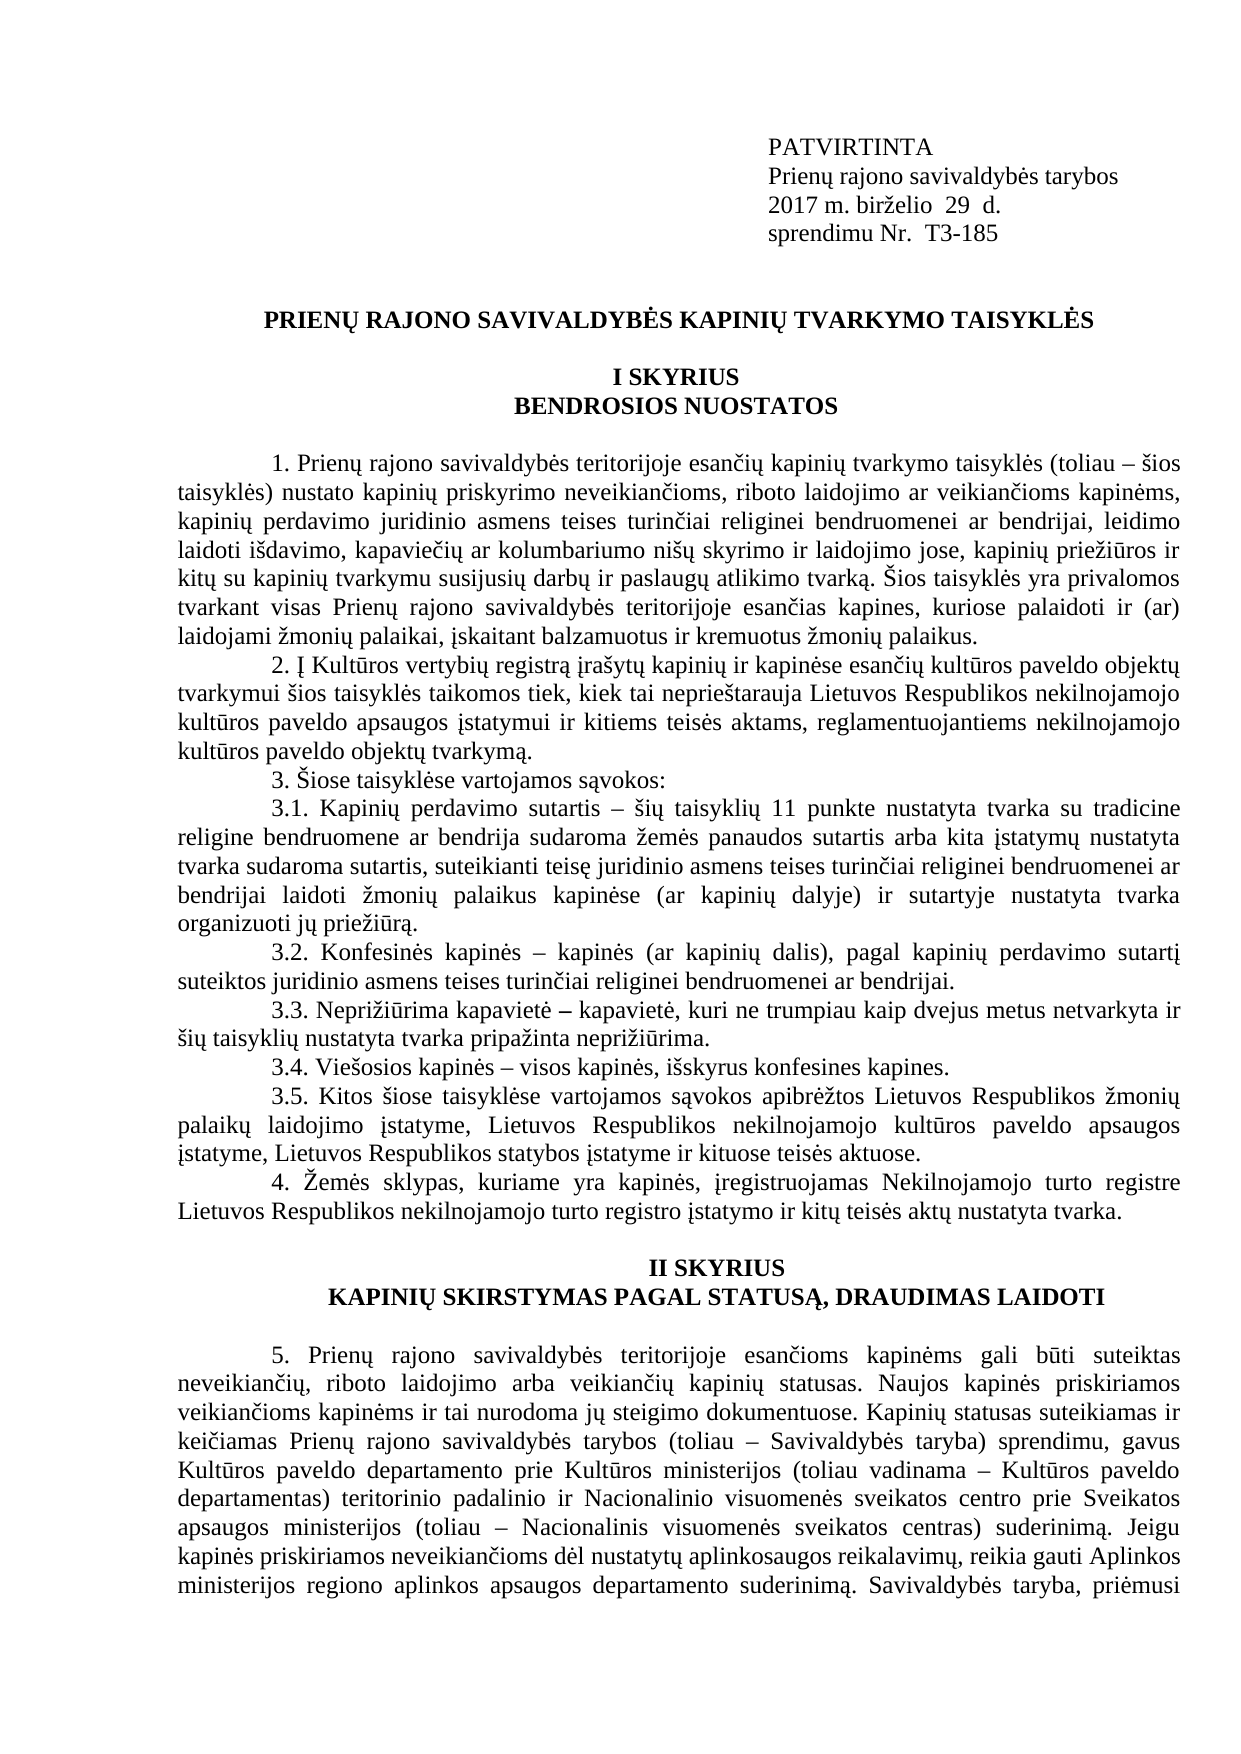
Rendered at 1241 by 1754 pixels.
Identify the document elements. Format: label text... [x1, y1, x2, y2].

text 3.5. Kitos šiose taisyklėse vartojamos sąvokos apibrėžtos Lietuvos Respublikos žmonių palaikų laidojimo įstatyme, Lietuvos Respublikos nekilnojamojo kultūros paveldo apsaugos įstatyme, Lietuvos Respublikos statybos įstatyme ir kituose teisės aktuose. [177, 1081, 1181, 1167]
text 2. Į Kultūros vertybių registrą įrašytų kapinių ir kapinėse esančių kultūros paveldo objektų tvarkymui šios taisyklės taikomos tiek, kiek tai neprieštarauja Lietuvos Respublikos nekilnojamojo kultūros paveldo apsaugos įstatymui ir kitiems teisės aktams, reglamentuojantiems nekilnojamojo kultūros paveldo objektų tvarkymą. [177, 650, 1181, 765]
text 3.2. Konfesinės kapinės – kapinės (ar kapinių dalis), pagal kapinių perdavimo sutartį suteiktos juridinio asmens teises turinčiai religinei bendruomenei ar bendrijai. [177, 937, 1181, 995]
text 5. Prienų rajono savivaldybės teritorijoje esančioms kapinėms gali būti suteiktas neveikiančių, riboto laidojimo arba veikiančių kapinių statusas. Naujos kapinės priskiriamos veikiančioms kapinėms ir tai nurodoma jų steigimo dokumentuose. Kapinių statusas suteikiamas ir keičiamas Prienų rajono savivaldybės tarybos (toliau – Savivaldybės taryba) sprendimu, gavus Kultūros paveldo departamento prie Kultūros ministerijos (toliau vadinama – Kultūros paveldo departamentas) teritorinio padalinio ir Nacionalinio visuomenės sveikatos centro prie Sveikatos apsaugos ministerijos (toliau – Nacionalinis visuomenės sveikatos centras) suderinimą. Jeigu kapinės priskiriamos neveikiančioms dėl nustatytų aplinkosaugos reikalavimų, reikia gauti Aplinkos ministerijos regiono aplinkos apsaugos departamento suderinimą. Savivaldybės taryba, priėmusi [177, 1340, 1181, 1598]
text 3.4. Viešosios kapinės – visos kapinės, išskyrus konfesines kapines. [177, 1052, 1181, 1081]
text KAPINIŲ SKIRSTYMAS PAGAL STATUSĄ, DRAUDIMAS LAIDOTI [177, 1282, 1181, 1311]
text 1. Prienų rajono savivaldybės teritorijoje esančių kapinių tvarkymo taisyklės (toliau – šios taisyklės) nustato kapinių priskyrimo neveikiančioms, riboto laidojimo ar veikiančioms kapinėms, kapinių perdavimo juridinio asmens teises turinčiai religinei bendruomenei ar bendrijai, leidimo laidoti išdavimo, kapaviečių ar kolumbariumo nišų skyrimo ir laidojimo jose, kapinių priežiūros ir kitų su kapinių tvarkymu susijusių darbų ir paslaugų atlikimo tvarką. Šios taisyklės yra privalomos tvarkant visas Prienų rajono savivaldybės teritorijoje esančias kapines, kuriose palaidoti ir (ar) laidojami žmonių palaikai, įskaitant balzamuotus ir kremuotus žmonių palaikus. [177, 448, 1181, 650]
text II SKYRIUS [177, 1253, 1181, 1282]
text PRIENŲ RAJONO SAVIVALDYBĖS KAPINIŲ TVARKYMO TAISYKLĖS [177, 305, 1181, 333]
text 2017 m. birželio 29 d. [768, 190, 1181, 218]
text 3.3. Neprižiūrima kapavietė – kapavietė, kuri ne trumpiau kaip dvejus metus netvarkyta ir šių taisyklių nustatyta tvarka pripažinta neprižiūrima. [177, 995, 1181, 1052]
text 3.1. Kapinių perdavimo sutartis – šių taisyklių 11 punkte nustatyta tvarka su tradicine religine bendruomene ar bendrija sudaroma žemės panaudos sutartis arba kita įstatymų nustatyta tvarka sudaroma sutartis, suteikianti teisę juridinio asmens teises turinčiai religinei bendruomenei ar bendrijai laidoti žmonių palaikus kapinėse (ar kapinių dalyje) ir sutartyje nustatyta tvarka organizuoti jų priežiūrą. [177, 793, 1181, 937]
text 4. Žemės sklypas, kuriame yra kapinės, įregistruojamas Nekilnojamojo turto registre Lietuvos Respublikos nekilnojamojo turto registro įstatymo ir kitų teisės aktų nustatyta tvarka. [177, 1167, 1181, 1225]
text PATVIRTINTA [768, 132, 1181, 161]
text sprendimu Nr. T3-185 [768, 218, 1181, 247]
text I SKYRIUS [177, 362, 1181, 391]
text Prienų rajono savivaldybės tarybos [768, 161, 1181, 190]
text BENDROSIOS NUOSTATOS [177, 391, 1181, 420]
text 3. Šiose taisyklėse vartojamos sąvokos: [177, 765, 1181, 793]
